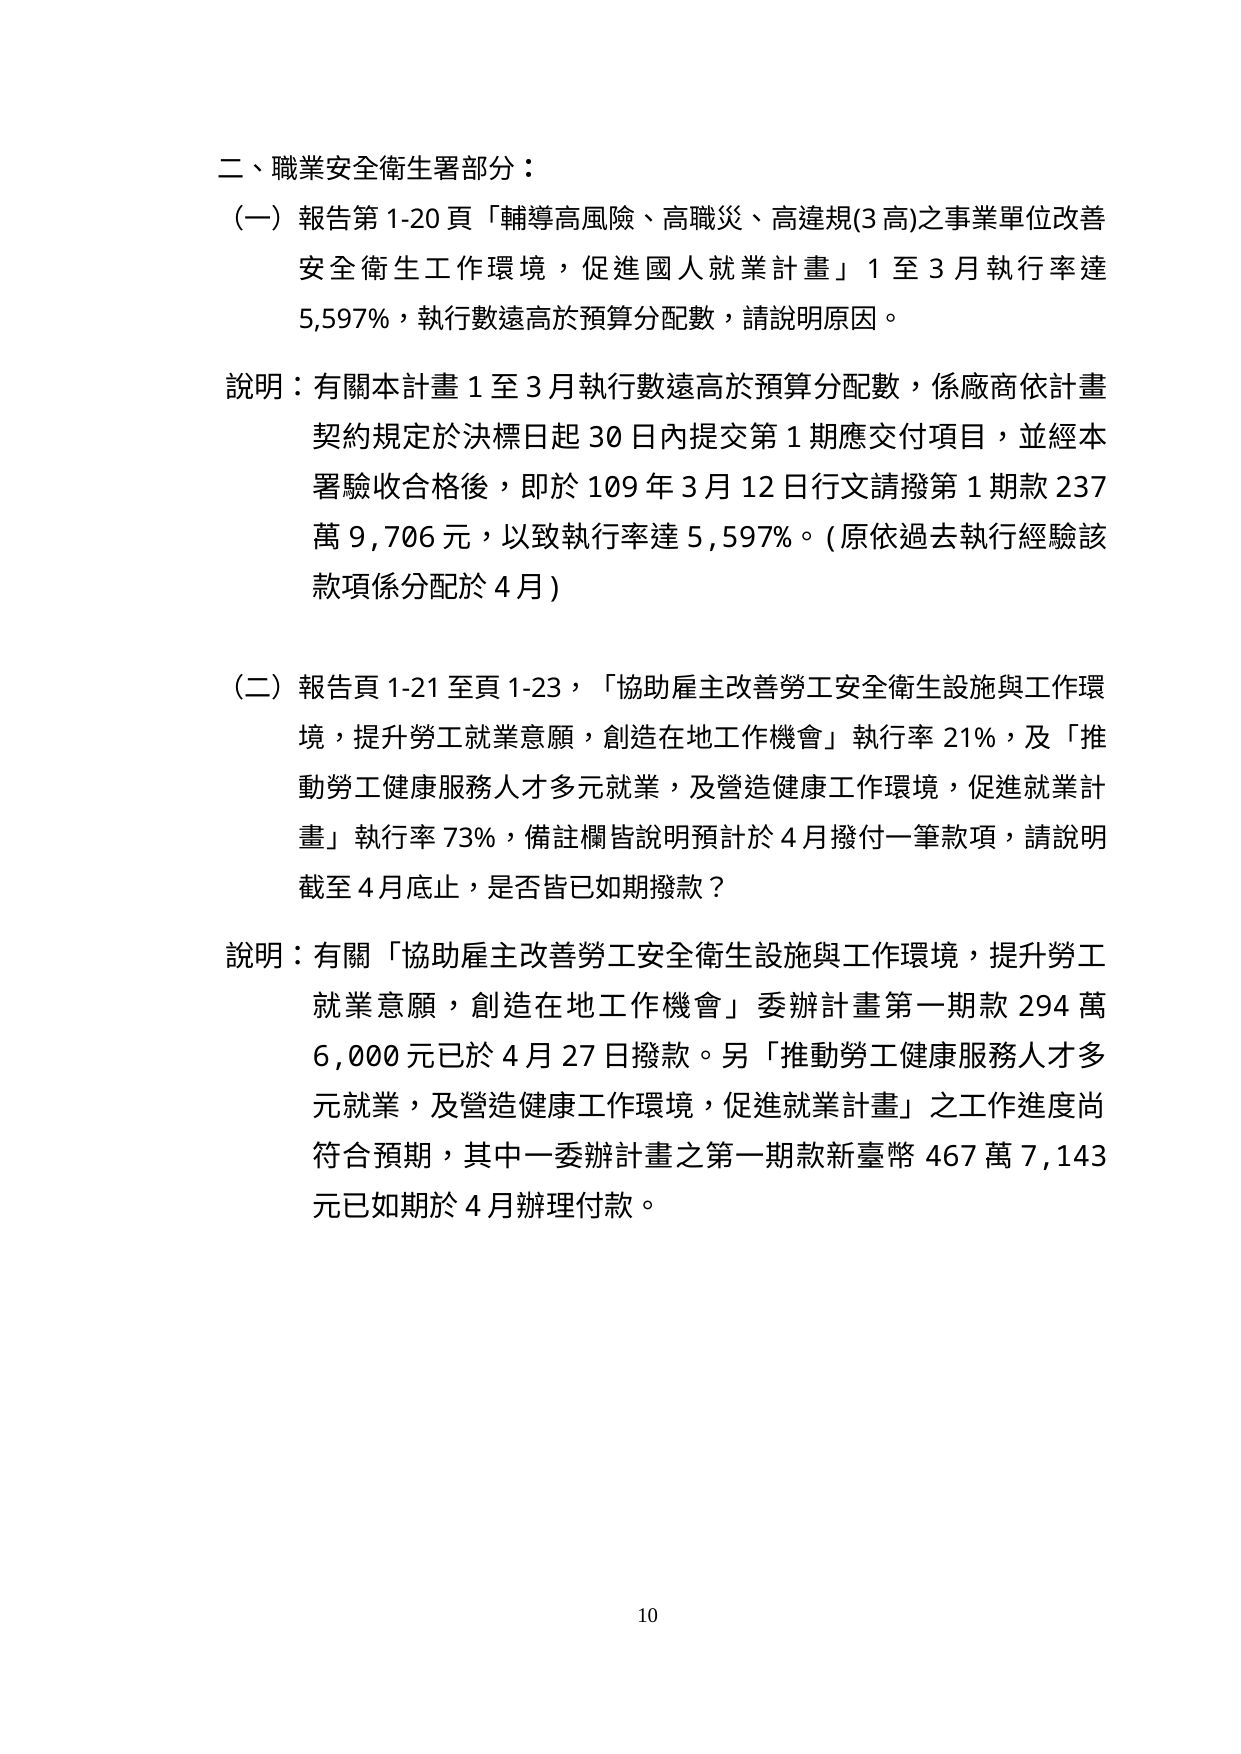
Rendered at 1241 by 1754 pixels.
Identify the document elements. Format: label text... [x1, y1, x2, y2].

text 說明：有關本計畫1至3月執行數遠高於預算分配數，係廠商依計畫契約規定於決標日起30日內提交第1期應交付項目，並經本署驗收合格後，即於109年3月12日行文請撥第1期款237萬9,706元，以致執行率達5,597%。(原依過去執行經驗該款項係分配於4月) [225, 357, 1107, 607]
text 二、職業安全衛生署部分： [217, 139, 1107, 189]
text 說明：有關「協助雇主改善勞工安全衛生設施與工作環境，提升勞工就業意願，創造在地工作機會」委辦計畫第一期款294萬6,000元已於4月27日撥款。另「推動勞工健康服務人才多元就業，及營造健康工作環境，促進就業計畫」之工作進度尚符合預期，其中一委辦計畫之第一期款新臺幣467萬7,143元已如期於4月辦理付款。 [225, 926, 1107, 1226]
text （二）報告頁1-21至頁1-23，「協助雇主改善勞工安全衛生設施與工作環境，提升勞工就業意願，創造在地工作機會」執行率21%，及「推動勞工健康服務人才多元就業，及營造健康工作環境，促進就業計畫」執行率73%，備註欄皆說明預計於4月撥付一筆款項，請說明截至4月底止，是否皆已如期撥款？ [217, 657, 1107, 907]
text （一）報告第1-20頁「輔導高風險、高職災、高違規(3高)之事業單位改善安全衛生工作環境，促進國人就業計畫」1至3月執行率達5,597%，執行數遠高於預算分配數，請說明原因。 [217, 189, 1107, 339]
